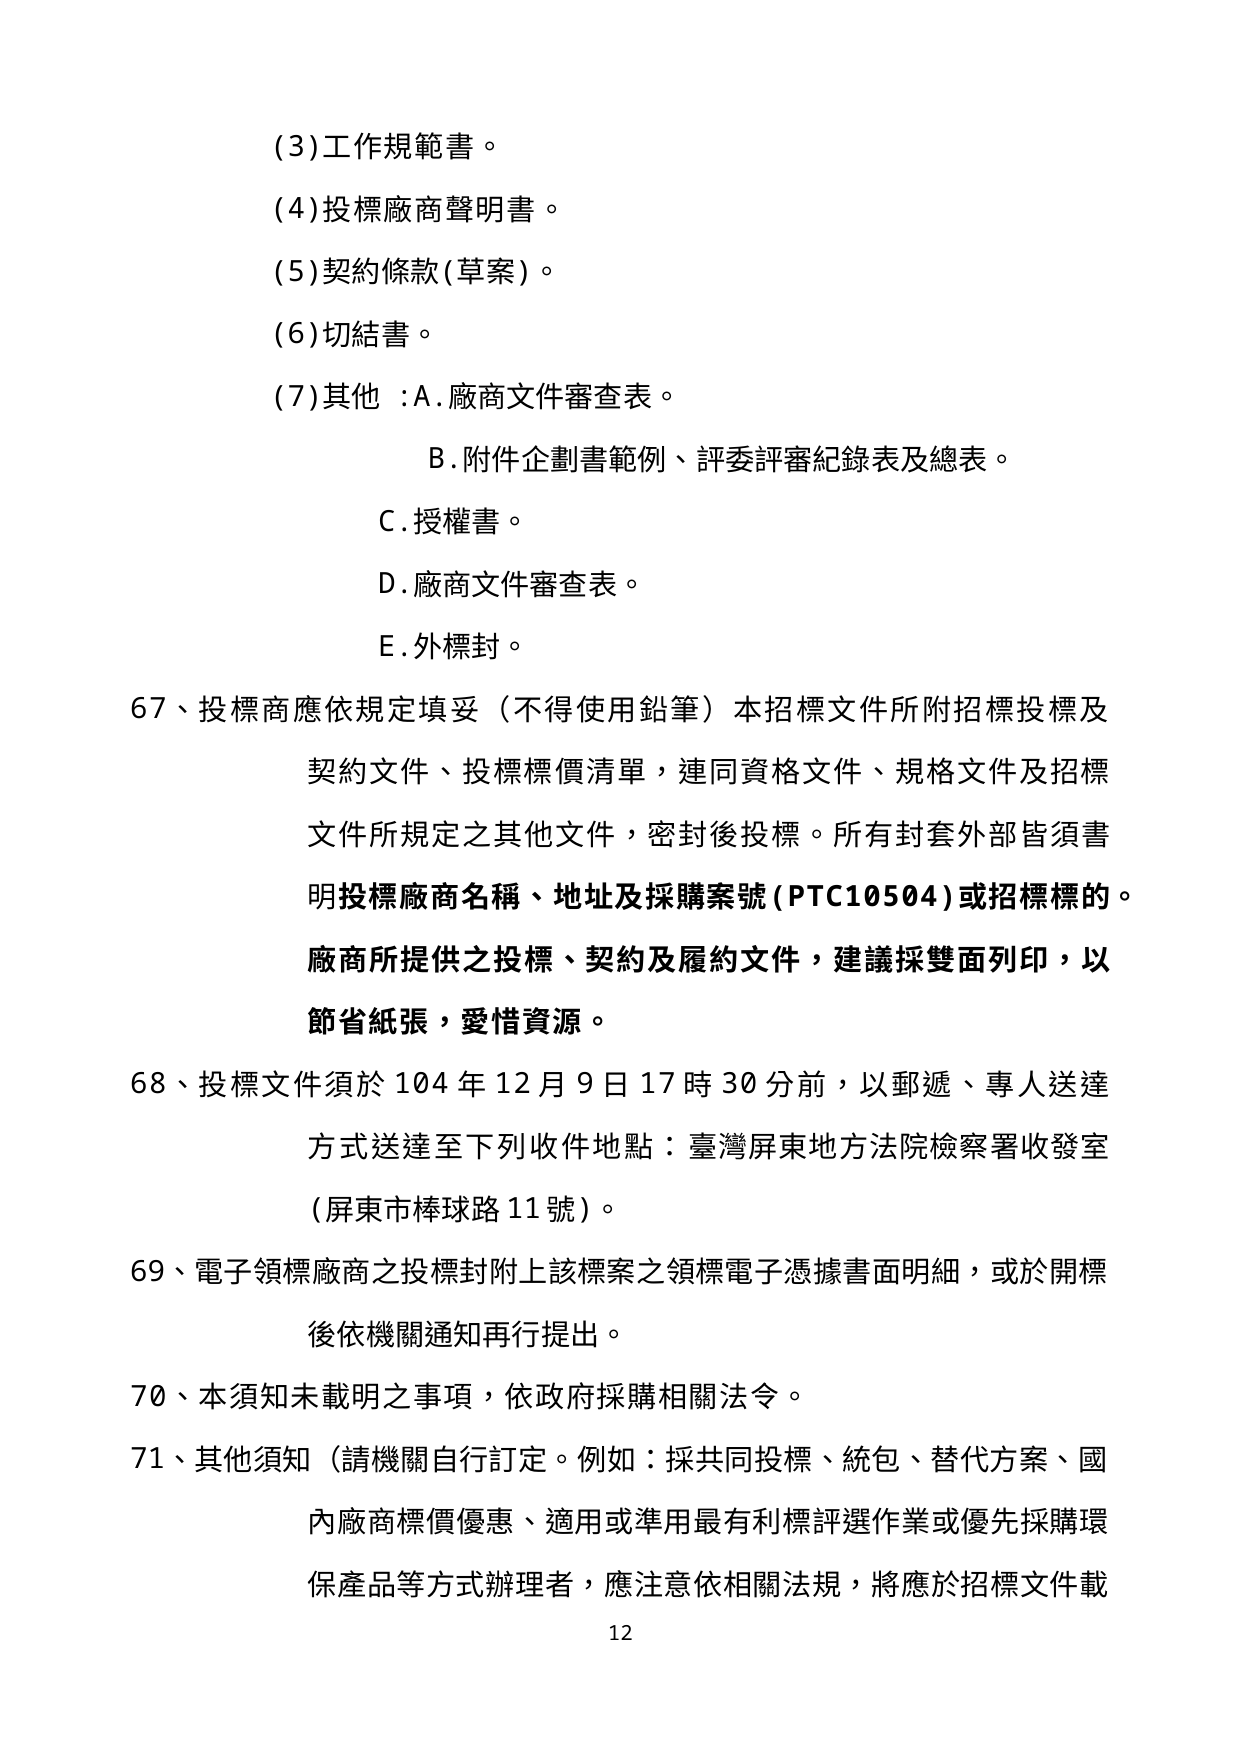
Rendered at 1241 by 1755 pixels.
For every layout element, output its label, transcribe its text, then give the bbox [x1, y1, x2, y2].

text (3)工作規範書。 [130, 103, 1110, 166]
text D.廠商文件審查表。 [130, 541, 1110, 603]
text B.附件企劃書範例、評委評審紀錄表及總表。 [130, 416, 1110, 478]
text C.授權書。 [130, 478, 1110, 541]
text (5)契約條款(草案)。 [130, 228, 1110, 291]
list 投標文件須於104年12月9日17時30分前，以郵遞、專人送達方式送達至下列收件地點：臺灣屏東地方法院檢察署收發室(屏東市棒球路11號)。 [130, 1041, 1110, 1228]
list 投標商應依規定填妥（不得使用鉛筆）本招標文件所附招標投標及契約文件、投標標價清單，連同資格文件、規格文件及招標文件所規定之其他文件，密封後投標。所有封套外部皆須書明投標廠商名稱、地址及採購案號(PTC10504)或招標標的。廠商所提供之投標、契約及履約文件，建議採雙面列印，以節省紙張，愛惜資源。 [130, 666, 1110, 1041]
list 電子領標廠商之投標封附上該標案之領標電子憑據書面明細，或於開標後依機關通知再行提出。 [130, 1228, 1110, 1353]
text E.外標封。 [130, 603, 1110, 666]
list 其他須知（請機關自行訂定。例如：採共同投標、統包、替代方案、國內廠商標價優惠、適用或準用最有利標評選作業或優先採購環保產品等方式辦理者，應注意依相關法規，將應於招標文件載 [130, 1416, 1110, 1603]
list 本須知未載明之事項，依政府採購相關法令。 [130, 1353, 1110, 1416]
text (6)切結書。 [130, 291, 1110, 353]
text (7)其他 :A.廠商文件審查表。 [130, 353, 1110, 416]
text (4)投標廠商聲明書。 [130, 166, 1110, 228]
